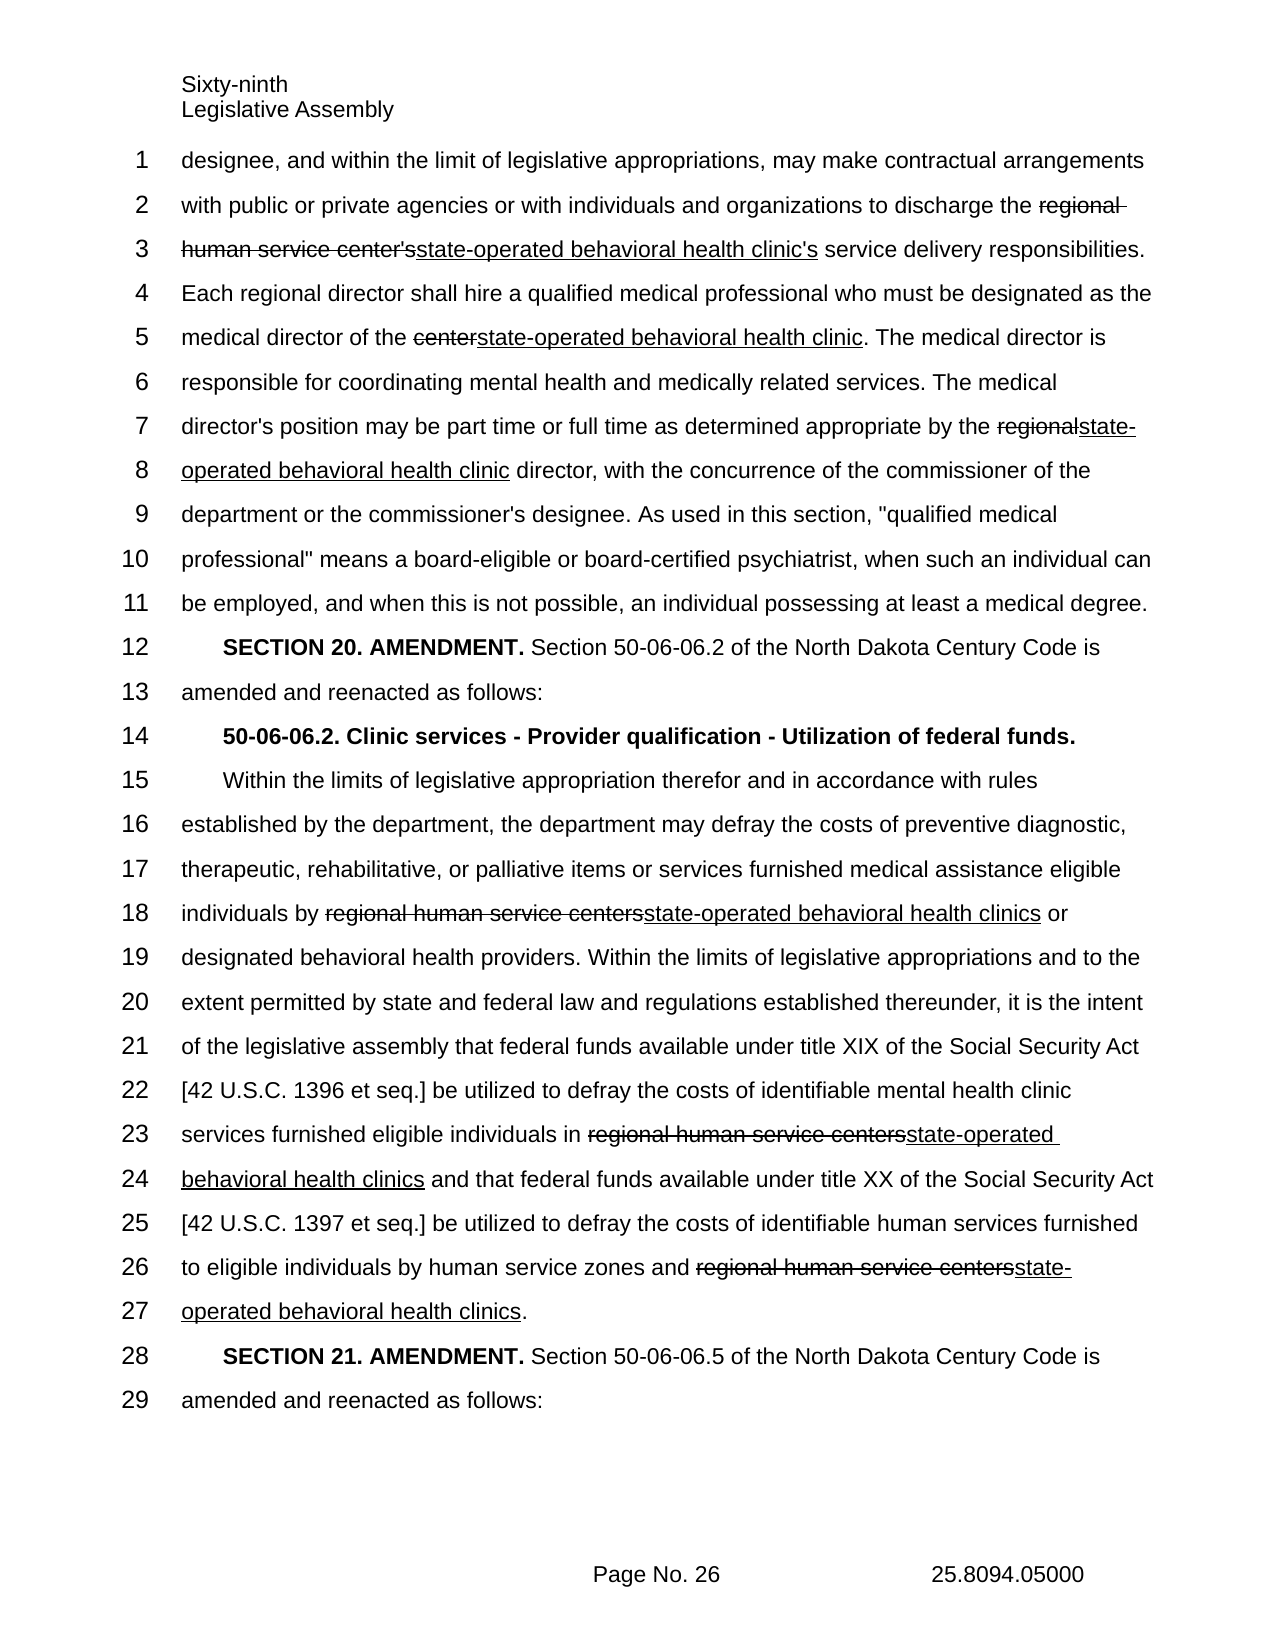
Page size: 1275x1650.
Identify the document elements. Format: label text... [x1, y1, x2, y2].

text designee, and within the limit of legislative appropriations, may make contractual arrangements with public or private agencies or with individuals and organizations to discharge the regional human service center'sstate-operated behavioral health clinic's service delivery responsibilities. Each regional director shall hire a qualified medical professional who must be designated as the medical director of the centerstate-operated behavioral health clinic. The medical director is responsible for coordinating mental health and medically related services. The medical director's position may be part time or full time as determined appropriate by the regionalstate-operated behavioral health clinic director, with the concurrence of the commissioner of the department or the commissioner's designee. As used in this section, "qualified medical professional" means a board-eligible or board-certified psychiatrist, when such an individual can be employed, and when this is not possible, an individual possessing at least a medical degree. [181, 133, 1154, 620]
subtitle 50‑06‑06.2. Clinic services ‑ Provider qualification ‑ Utilization of federal funds. [181, 709, 1154, 753]
text Within the limits of legislative appropriation therefor and in accordance with rules established by the department, the department may defray the costs of preventive diagnostic, therapeutic, rehabilitative, or palliative items or services furnished medical assistance eligible individuals by regional human service centersstate-operated behavioral health clinics or designated behavioral health providers. Within the limits of legislative appropriations and to the extent permitted by state and federal law and regulations established thereunder, it is the intent of the legislative assembly that federal funds available under title XIX of the Social Security Act [42 U.S.C. 1396 et seq.] be utilized to defray the costs of identifiable mental health clinic services furnished eligible individuals in regional human service centersstate-operated behavioral health clinics and that federal funds available under title XX of the Social Security Act [42 U.S.C. 1397 et seq.] be utilized to defray the costs of identifiable human services furnished to eligible individuals by human service zones and regional human service centersstate-operated behavioral health clinics. [181, 753, 1154, 1329]
text SECTION 20. AMENDMENT. Section 50‑06‑06.2 of the North Dakota Century Code is amended and reenacted as follows: [181, 620, 1154, 709]
text SECTION 21. AMENDMENT. Section 50‑06‑06.5 of the North Dakota Century Code is amended and reenacted as follows: [181, 1329, 1154, 1417]
